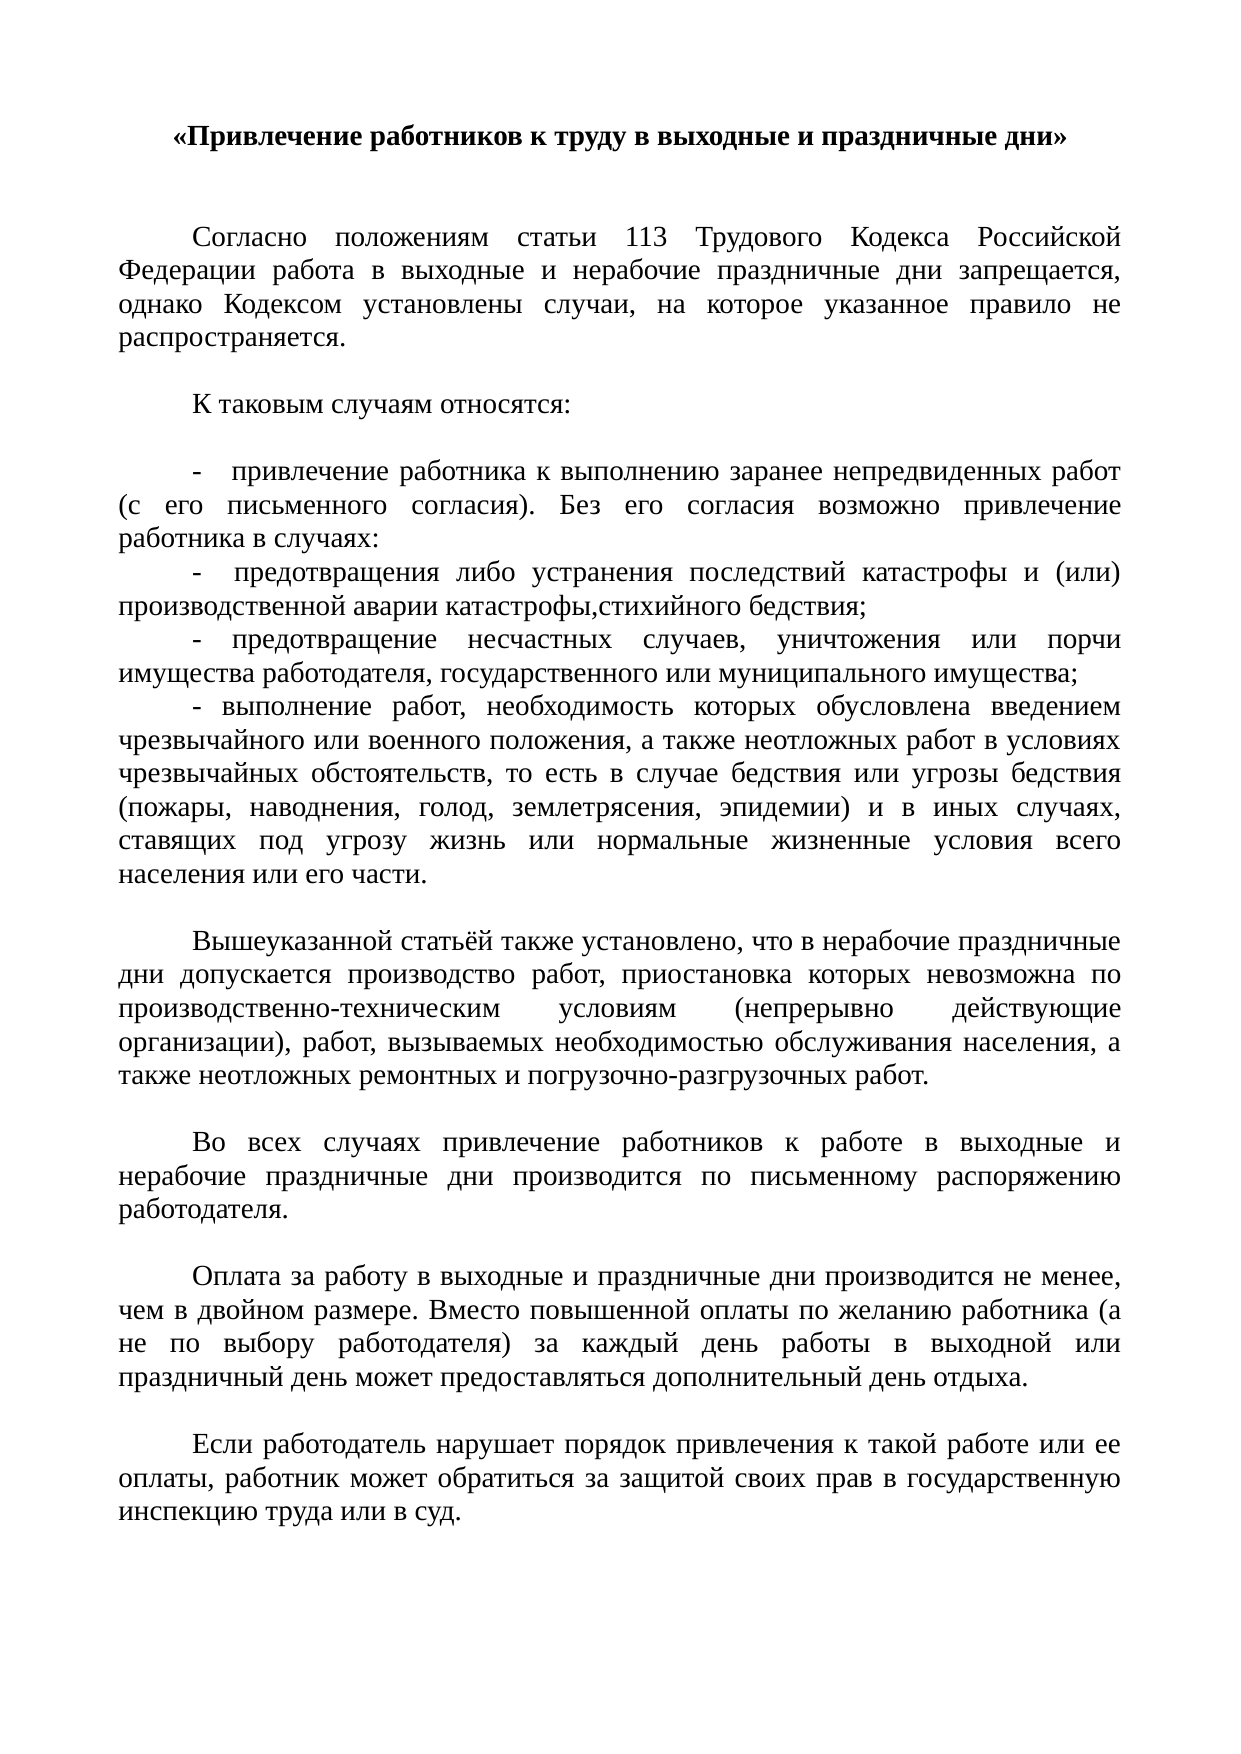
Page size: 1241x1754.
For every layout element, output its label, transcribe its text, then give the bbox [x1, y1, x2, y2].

text - выполнение работ, необходимость которых обусловлена введением чрезвычайного или военного положения, а также неотложных работ в условиях чрезвычайных обстоятельств, то есть в случае бедствия или угрозы бедствия (пожары, наводнения, голод, землетрясения, эпидемии) и в иных случаях, ставящих под угрозу жизнь или нормальные жизненные условия всего населения или его части. [118, 688, 1122, 889]
text Если работодатель нарушает порядок привлечения к такой работе или ее оплаты, работник может обратиться за защитой своих прав в государственную инспекцию труда или в суд. [118, 1426, 1122, 1527]
text Во всех случаях привлечение работников к работе в выходные и нерабочие праздничные дни производится по письменному распоряжению работодателя. [118, 1124, 1122, 1225]
text - предотвращения либо устранения последствий катастрофы и (или) производственной аварии катастрофы,стихийного бедствия; [118, 554, 1122, 621]
text - привлечение работника к выполнению заранее непредвиденных работ (с его письменного согласия). Без его согласия возможно привлечение работника в случаях: [118, 453, 1122, 554]
text Вышеуказанной статьёй также установлено, что в нерабочие праздничные дни допускается производство работ, приостановка которых невозможна по производственно-техническим условиям (непрерывно действующие организации), работ, вызываемых необходимостью обслуживания населения, а также неотложных ремонтных и погрузочно-разгрузочных работ. [118, 923, 1122, 1091]
text Оплата за работу в выходные и праздничные дни производится не менее, чем в двойном размере. Вместо повышенной оплаты по желанию работника (а не по выбору работодателя) за каждый день работы в выходной или праздничный день может предоставляться дополнительный день отдыха. [118, 1258, 1122, 1393]
text - предотвращение несчастных случаев, уничтожения или порчи имущества работодателя, государственного или муниципального имущества; [118, 621, 1122, 688]
text Согласно положениям статьи 113 Трудового Кодекса Российской Федерации работа в выходные и нерабочие праздничные дни запрещается, однако Кодексом установлены случаи, на которое указанное правило не распространяется. [118, 219, 1122, 353]
text «Привлечение работников к труду в выходные и праздничные дни» [118, 118, 1122, 152]
text К таковым случаям относятся: [118, 386, 1122, 420]
